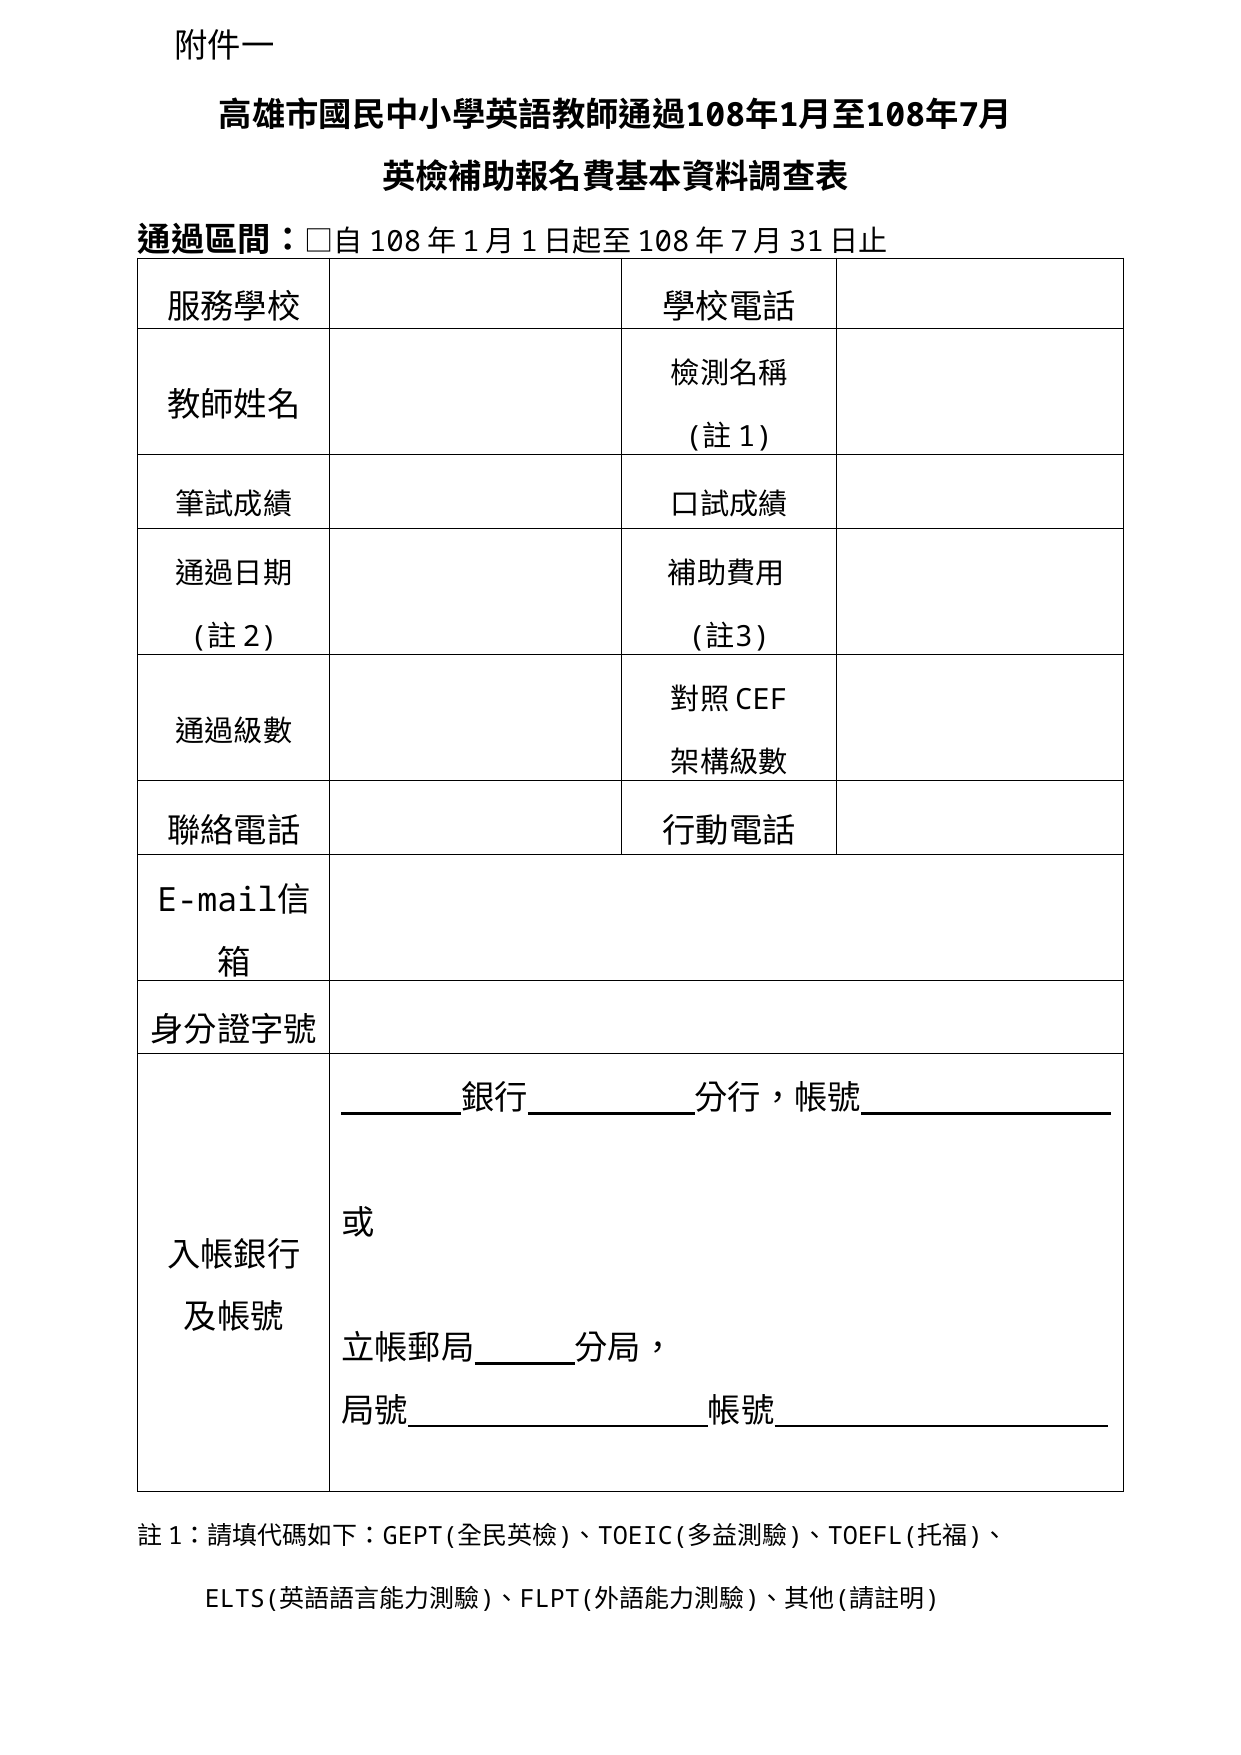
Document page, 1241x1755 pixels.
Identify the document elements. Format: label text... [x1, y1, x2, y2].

table_cell 通過級數 [138, 655, 329, 780]
table_cell 檢測名稱 (註1) [622, 329, 836, 454]
table_cell [330, 329, 621, 454]
table_cell 筆試成績 [138, 455, 329, 528]
table_cell 通過日期 (註2) [138, 529, 329, 654]
table_header [330, 259, 621, 328]
table_cell [837, 329, 1123, 454]
table_cell [837, 655, 1123, 780]
table_cell [330, 855, 1123, 980]
table_cell 補助費用 (註3) [622, 529, 836, 654]
table_cell [330, 781, 621, 854]
table_cell 銀行 分行，帳號 或 立帳郵局 分局， 局號 帳號 [330, 1054, 1123, 1491]
table_cell [837, 781, 1123, 854]
text 通過區間：□自108年1月1日起至108年7月31日止 [138, 195, 1093, 258]
table_cell [330, 655, 621, 780]
table_cell E-mail信箱 [138, 855, 329, 980]
table_cell [330, 981, 1123, 1053]
table_cell [330, 455, 621, 528]
text 高雄市國民中小學英語教師通過108年1月至108年7月 [138, 11, 1093, 133]
table_cell [837, 529, 1123, 654]
table_cell 身分證字號 [138, 981, 329, 1053]
table_header 學校電話 [622, 259, 836, 328]
text 英檢補助報名費基本資料調查表 [138, 133, 1093, 195]
text 註1：請填代碼如下：GEPT(全民英檢)、TOEIC(多益測驗)、TOEFL(托福)、ELTS(英語語言能力測驗)、FLPT(外語能力測驗)、其他(請註明) [138, 1492, 1083, 1617]
table_cell 口試成績 [622, 455, 836, 528]
table_header 服務學校 [138, 259, 329, 328]
text 附件一 [174, 19, 295, 67]
table_cell 對照CEF 架構級數 [622, 655, 836, 780]
table_cell [330, 529, 621, 654]
table_cell [837, 455, 1123, 528]
table_cell 教師姓名 [138, 329, 329, 454]
table_cell 行動電話 [622, 781, 836, 854]
table_cell 入帳銀行 及帳號 [138, 1054, 329, 1491]
table_header [837, 259, 1123, 328]
table_cell 聯絡電話 [138, 781, 329, 854]
